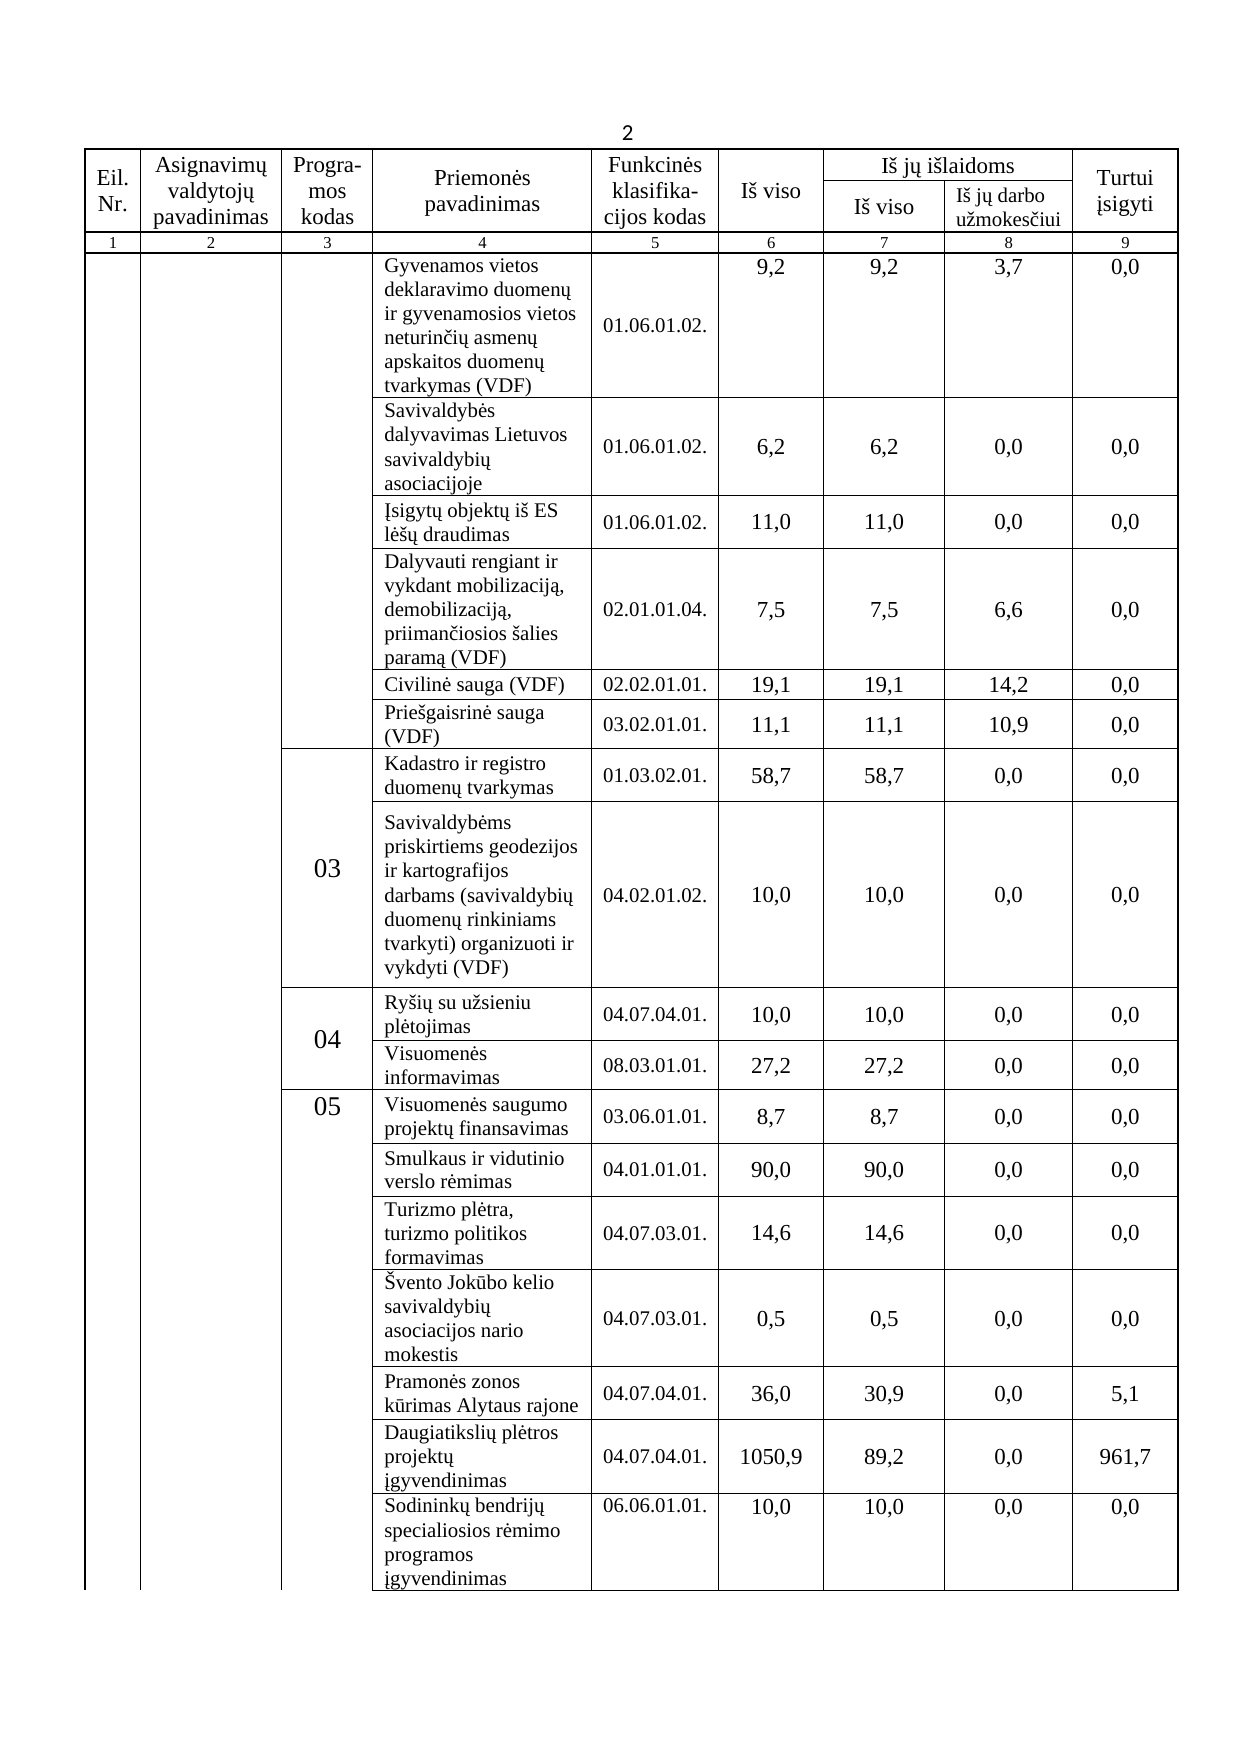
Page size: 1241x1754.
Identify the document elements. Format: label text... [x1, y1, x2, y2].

table_cell 30,9 [824, 1367, 944, 1419]
table_cell 6,2 [824, 398, 944, 494]
table_cell 19,1 [719, 670, 823, 699]
table_cell Daugiatikslių plėtros projektų įgyvendinimas [373, 1420, 591, 1492]
table_cell 0,0 [945, 1420, 1072, 1492]
table_cell 05 [282, 1090, 372, 1590]
table_cell Visuomenės saugumo projektų finansavimas [373, 1090, 591, 1142]
table_cell 9,2 [824, 254, 944, 397]
table_cell 04.01.01.01. [592, 1144, 718, 1196]
table_cell Gyvenamos vietos deklaravimo duomenų ir gyvenamosios vietos neturinčių asmenų apskaitos duomenų tvarkymas (VDF) [373, 254, 591, 397]
table_cell [282, 254, 372, 748]
table_cell 11,1 [719, 700, 823, 748]
table_cell 04.07.04.01. [592, 1367, 718, 1419]
table_cell 10,0 [824, 1494, 944, 1590]
table_cell 9 [1073, 233, 1177, 252]
table_cell 0,0 [945, 802, 1072, 987]
table_cell 0,0 [945, 496, 1072, 548]
table_header Asignavimų valdytojų pavadinimas [141, 150, 281, 231]
table_cell 03.06.01.01. [592, 1090, 718, 1142]
table_cell Savivaldybėms priskirtiems geodezijos ir kartografijos darbams (savivaldybių duomenų rinkiniams tvarkyti) organizuoti ir vykdyti (VDF) [373, 802, 591, 987]
table_cell 6,2 [719, 398, 823, 494]
table_cell 0,0 [1073, 749, 1177, 801]
table_cell 01.06.01.02. [592, 254, 718, 397]
table_cell 0,0 [1073, 549, 1177, 669]
table_cell 1 [86, 233, 140, 252]
table_cell 06.06.01.01. [592, 1494, 718, 1590]
table_cell Civilinė sauga (VDF) [373, 670, 591, 699]
table_cell 0,0 [945, 1270, 1072, 1366]
table_header Priemonės pavadinimas [373, 150, 591, 231]
table_cell 27,2 [824, 1041, 944, 1089]
table_cell 10,0 [824, 988, 944, 1040]
table_cell 10,0 [719, 1494, 823, 1590]
table_cell [141, 254, 281, 1590]
table_header Turtui įsigyti [1073, 150, 1177, 231]
table_cell 8,7 [824, 1090, 944, 1142]
table_cell 0,0 [945, 1041, 1072, 1089]
table_cell 0,0 [1073, 254, 1177, 397]
table_cell Ryšių su užsieniu plėtojimas [373, 988, 591, 1040]
table_cell 10,0 [719, 988, 823, 1040]
table_cell Pramonės zonos kūrimas Alytaus rajone [373, 1367, 591, 1419]
table_cell 04.07.04.01. [592, 988, 718, 1040]
table_cell 04.07.04.01. [592, 1420, 718, 1492]
table_cell 0,0 [945, 1144, 1072, 1196]
table_cell 0,0 [1073, 1197, 1177, 1269]
table_cell 10,0 [824, 802, 944, 987]
table_cell 0,5 [824, 1270, 944, 1366]
table_cell 58,7 [719, 749, 823, 801]
table_cell 90,0 [719, 1144, 823, 1196]
table_header Funkcinės klasifika-cijos kodas [592, 150, 718, 231]
table_cell Dalyvauti rengiant ir vykdant mobilizaciją, demobilizaciją, priimančiosios šalies paramą (VDF) [373, 549, 591, 669]
table_cell 11,1 [824, 700, 944, 748]
table_cell 8,7 [719, 1090, 823, 1142]
table_cell Įsigytų objektų iš ES lėšų draudimas [373, 496, 591, 548]
table_cell 27,2 [719, 1041, 823, 1089]
table_cell 36,0 [719, 1367, 823, 1419]
table_cell 08.03.01.01. [592, 1041, 718, 1089]
table_cell Iš jų darbo užmokesčiui [945, 181, 1072, 231]
table_cell 0,0 [1073, 1090, 1177, 1142]
table_cell Visuomenės informavimas [373, 1041, 591, 1089]
table_cell 0,0 [1073, 988, 1177, 1040]
table_cell Priešgaisrinė sauga (VDF) [373, 700, 591, 748]
table_cell Kadastro ir registro duomenų tvarkymas [373, 749, 591, 801]
table_cell 0,0 [1073, 1494, 1177, 1590]
table_cell 10,9 [945, 700, 1072, 748]
table_cell Švento Jokūbo kelio savivaldybių asociacijos nario mokestis [373, 1270, 591, 1366]
table_cell 14,6 [719, 1197, 823, 1269]
table_cell 10,0 [719, 802, 823, 987]
table_cell 8 [945, 233, 1072, 252]
table_cell 04.07.03.01. [592, 1270, 718, 1366]
table_cell 0,0 [1073, 496, 1177, 548]
table_cell 58,7 [824, 749, 944, 801]
table_cell 0,0 [1073, 1144, 1177, 1196]
table_cell 0,5 [719, 1270, 823, 1366]
table_cell 5 [592, 233, 718, 252]
table_cell 0,0 [1073, 1041, 1177, 1089]
table_cell 6,6 [945, 549, 1072, 669]
table_cell 14,6 [824, 1197, 944, 1269]
table_cell 0,0 [945, 398, 1072, 494]
table_cell 1050,9 [719, 1420, 823, 1492]
table_header Iš jų išlaidoms [824, 150, 1072, 180]
table_cell 0,0 [945, 1367, 1072, 1419]
table_cell 3,7 [945, 254, 1072, 397]
table_cell 0,0 [945, 1494, 1072, 1590]
table_cell 3 [282, 233, 372, 252]
table_cell 03 [282, 749, 372, 987]
table_cell 11,0 [824, 496, 944, 548]
table_cell 4 [373, 233, 591, 252]
table_cell 02.01.01.04. [592, 549, 718, 669]
table_cell 04 [282, 988, 372, 1089]
table_cell 0,0 [945, 988, 1072, 1040]
table_cell 0,0 [945, 1197, 1072, 1269]
table_cell 5,1 [1073, 1367, 1177, 1419]
table_cell Sodininkų bendrijų specialiosios rėmimo programos įgyvendinimas [373, 1494, 591, 1590]
table_cell 89,2 [824, 1420, 944, 1492]
table_cell 7,5 [719, 549, 823, 669]
table_cell 0,0 [1073, 670, 1177, 699]
table_cell 0,0 [1073, 1270, 1177, 1366]
table_cell 11,0 [719, 496, 823, 548]
table_cell 0,0 [1073, 398, 1177, 494]
table_cell 01.06.01.02. [592, 496, 718, 548]
table_cell 04.02.01.02. [592, 802, 718, 987]
table_cell [86, 254, 140, 1590]
table_cell 04.07.03.01. [592, 1197, 718, 1269]
table_cell 9,2 [719, 254, 823, 397]
table_cell 961,7 [1073, 1420, 1177, 1492]
table_header Progra-mos kodas [282, 150, 372, 231]
table_cell Savivaldybės dalyvavimas Lietuvos savivaldybių asociacijoje [373, 398, 591, 494]
table_cell 14,2 [945, 670, 1072, 699]
table_cell Smulkaus ir vidutinio verslo rėmimas [373, 1144, 591, 1196]
table_cell 19,1 [824, 670, 944, 699]
table_cell 90,0 [824, 1144, 944, 1196]
table_cell 7,5 [824, 549, 944, 669]
table_cell 0,0 [1073, 802, 1177, 987]
table_cell 02.02.01.01. [592, 670, 718, 699]
table_cell 03.02.01.01. [592, 700, 718, 748]
table_header Iš viso [719, 150, 823, 231]
table_header Eil. Nr. [86, 150, 140, 231]
table_cell Turizmo plėtra, turizmo politikos formavimas [373, 1197, 591, 1269]
table_cell 01.03.02.01. [592, 749, 718, 801]
table_cell 0,0 [1073, 700, 1177, 748]
table_cell 7 [824, 233, 944, 252]
table_cell 6 [719, 233, 823, 252]
table_cell 01.06.01.02. [592, 398, 718, 494]
table_cell Iš viso [824, 181, 944, 231]
table_cell 2 [141, 233, 281, 252]
table_cell 0,0 [945, 749, 1072, 801]
table_cell 0,0 [945, 1090, 1072, 1142]
